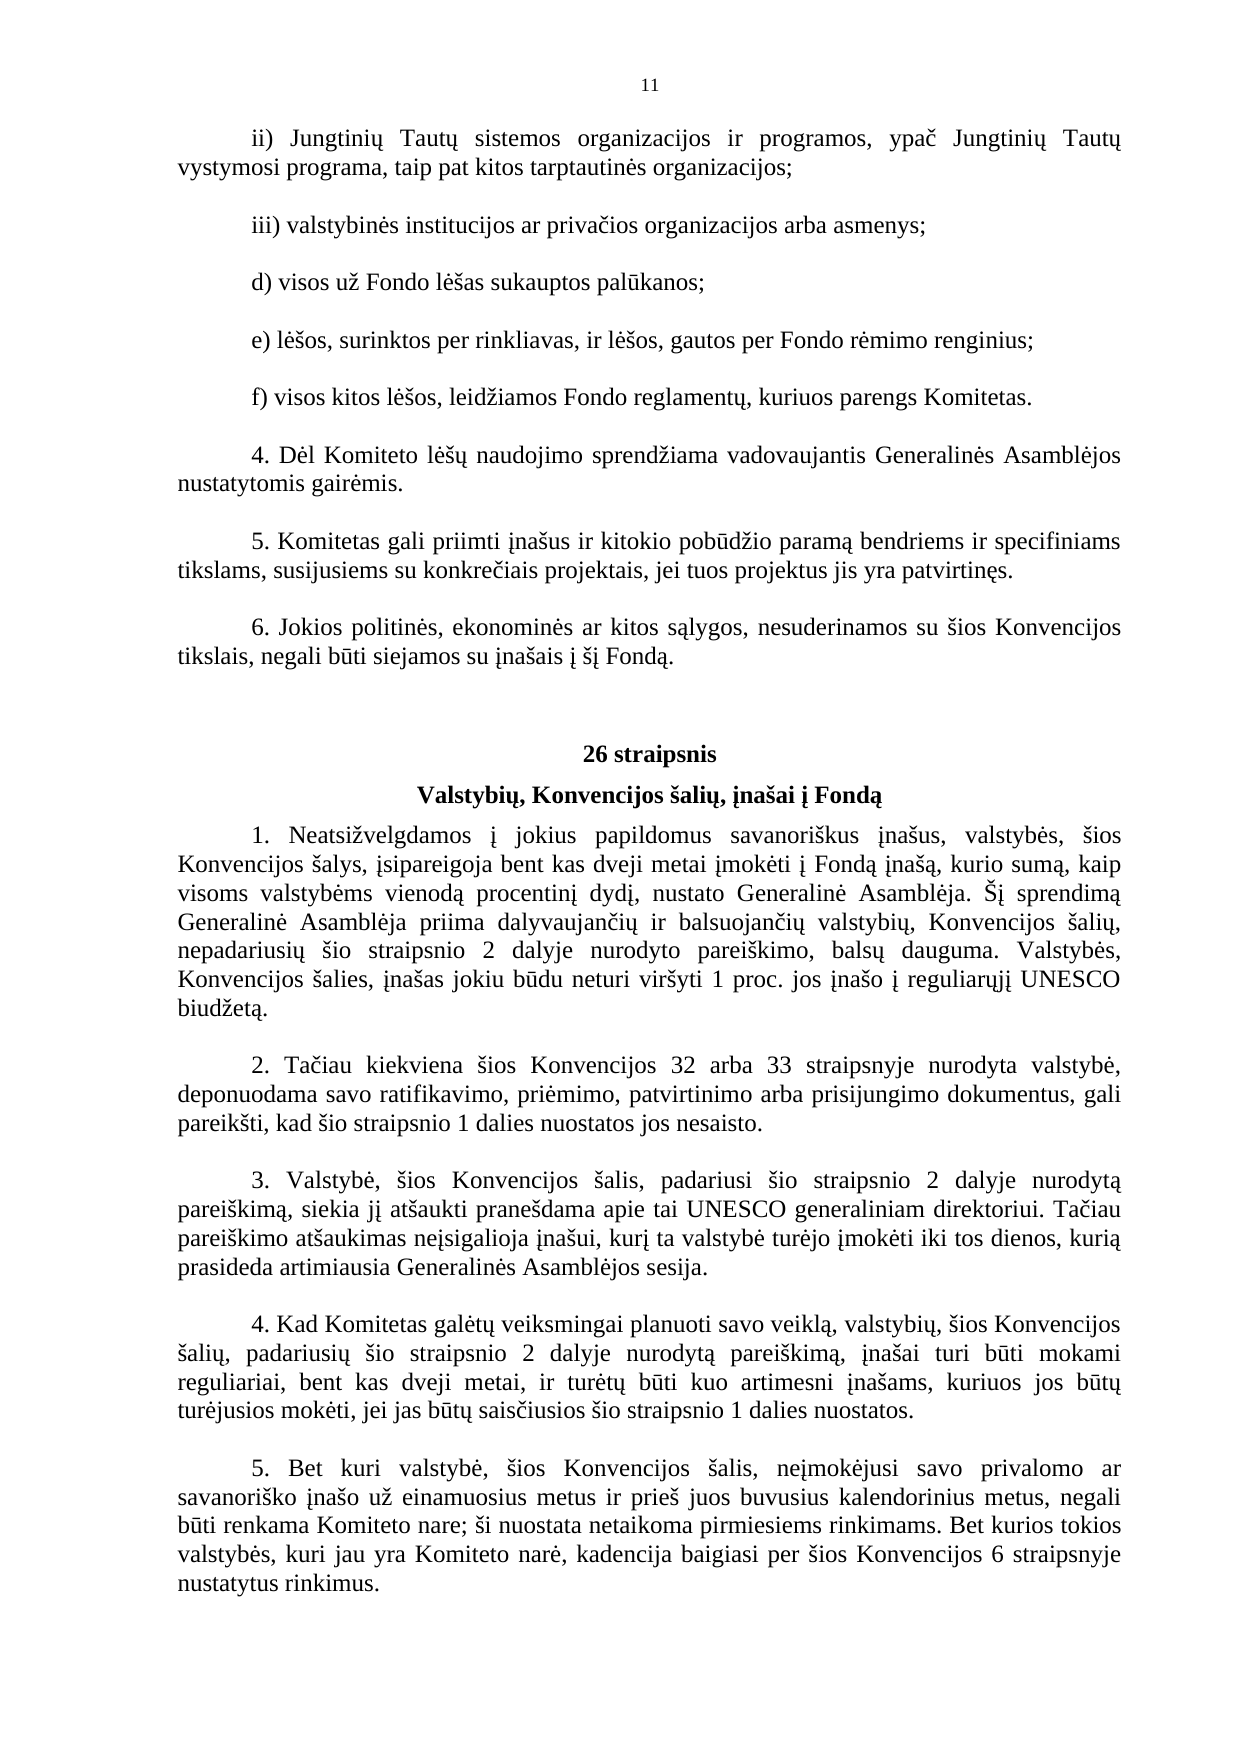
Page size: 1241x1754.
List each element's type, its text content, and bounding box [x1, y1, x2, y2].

text 3. Valstybė, šios Konvencijos šalis, padariusi šio straipsnio 2 dalyje nurodytą pareiškimą, siekia jį atšaukti pranešdama apie tai UNESCO generaliniam direktoriui. Tačiau pareiškimo atšaukimas neįsigalioja įnašui, kurį ta valstybė turėjo įmokėti iki tos dienos, kurią prasideda artimiausia Generalinės Asamblėjos sesija. [177, 1166, 1122, 1281]
text Valstybių, Konvencijos šalių, įnašai į Fondą [177, 780, 1122, 809]
text d) visos už Fondo lėšas sukauptos palūkanos; [177, 267, 1122, 296]
text ii) Jungtinių Tautų sistemos organizacijos ir programos, ypač Jungtinių Tautų vystymosi programa, taip pat kitos tarptautinės organizacijos; [177, 123, 1122, 181]
text e) lėšos, surinktos per rinkliavas, ir lėšos, gautos per Fondo rėmimo renginius; [177, 325, 1122, 353]
text 5. Bet kuri valstybė, šios Konvencijos šalis, neįmokėjusi savo privalomo ar savanoriško įnašo už einamuosius metus ir prieš juos buvusius kalendorinius metus, negali būti renkama Komiteto nare; ši nuostata netaikoma pirmiesiems rinkimams. Bet kurios tokios valstybės, kuri jau yra Komiteto narė, kadencija baigiasi per šios Konvencijos 6 straipsnyje nustatytus rinkimus. [177, 1453, 1122, 1597]
text 4. Kad Komitetas galėtų veiksmingai planuoti savo veiklą, valstybių, šios Konvencijos šalių, padariusių šio straipsnio 2 dalyje nurodytą pareiškimą, įnašai turi būti mokami reguliariai, bent kas dveji metai, ir turėtų būti kuo artimesni įnašams, kuriuos jos būtų turėjusios mokėti, jei jas būtų saisčiusios šio straipsnio 1 dalies nuostatos. [177, 1309, 1122, 1424]
text f) visos kitos lėšos, leidžiamos Fondo reglamentų, kuriuos parengs Komitetas. [177, 382, 1122, 411]
text 1. Neatsižvelgdamos į jokius papildomus savanoriškus įnašus, valstybės, šios Konvencijos šalys, įsipareigoja bent kas dveji metai įmokėti į Fondą įnašą, kurio sumą, kaip visoms valstybėms vienodą procentinį dydį, nustato Generalinė Asamblėja. Šį sprendimą Generalinė Asamblėja priima dalyvaujančių ir balsuojančių valstybių, Konvencijos šalių, nepadariusių šio straipsnio 2 dalyje nurodyto pareiškimo, balsų dauguma. Valstybės, Konvencijos šalies, įnašas jokiu būdu neturi viršyti 1 proc. jos įnašo į reguliarųjį UNESCO biudžetą. [177, 821, 1122, 1022]
text 26 straipsnis [177, 739, 1122, 768]
text iii) valstybinės institucijos ar privačios organizacijos arba asmenys; [177, 210, 1122, 238]
text 4. Dėl Komiteto lėšų naudojimo sprendžiama vadovaujantis Generalinės Asamblėjos nustatytomis gairėmis. [177, 440, 1122, 497]
text 2. Tačiau kiekviena šios Konvencijos 32 arba 33 straipsnyje nurodyta valstybė, deponuodama savo ratifikavimo, priėmimo, patvirtinimo arba prisijungimo dokumentus, gali pareikšti, kad šio straipsnio 1 dalies nuostatos jos nesaisto. [177, 1051, 1122, 1137]
text 5. Komitetas gali priimti įnašus ir kitokio pobūdžio paramą bendriems ir specifiniams tikslams, susijusiems su konkrečiais projektais, jei tuos projektus jis yra patvirtinęs. [177, 526, 1122, 583]
text 6. Jokios politinės, ekonominės ar kitos sąlygos, nesuderinamos su šios Konvencijos tikslais, negali būti siejamos su įnašais į šį Fondą. [177, 612, 1122, 670]
